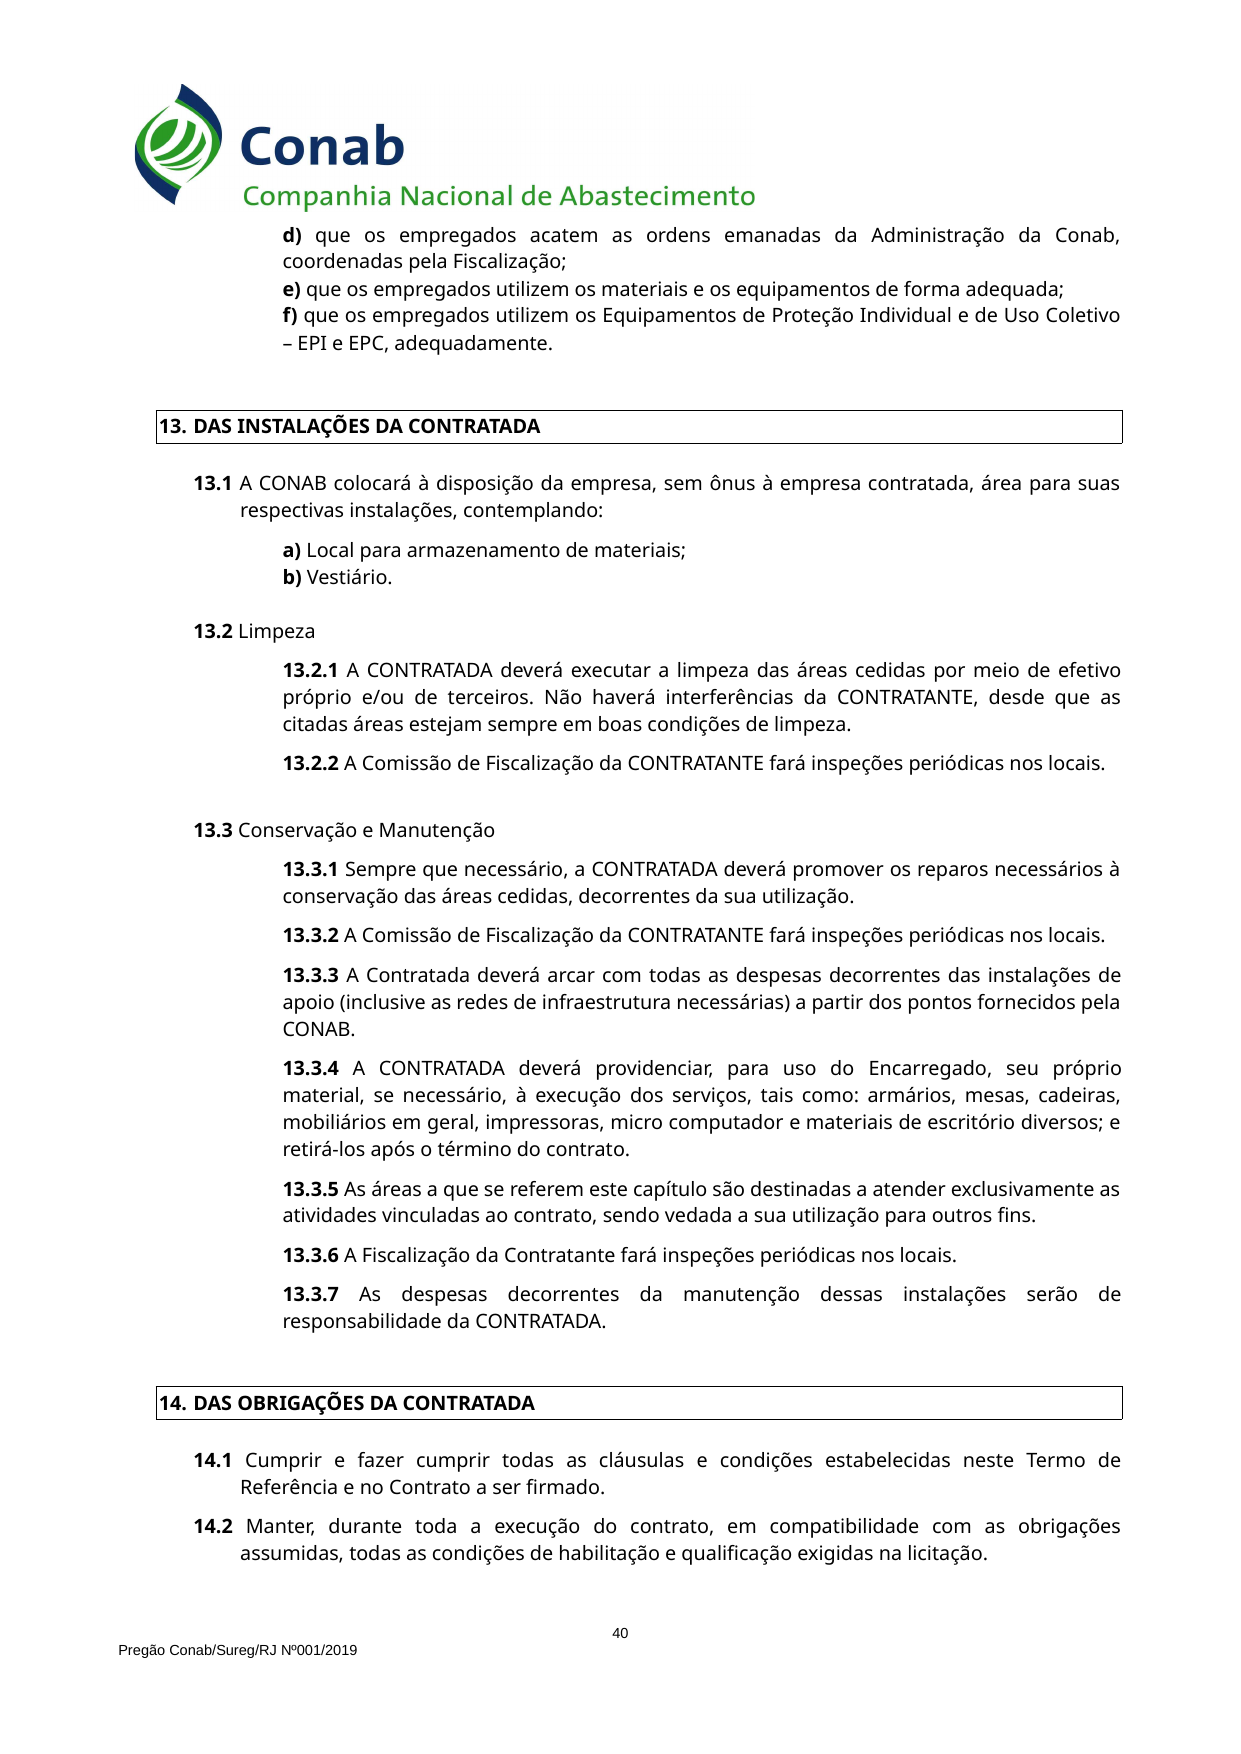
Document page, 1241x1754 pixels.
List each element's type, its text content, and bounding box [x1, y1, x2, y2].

list 13.3.3 A Contratada deverá arcar com todas as despesas decorrentes das instalações de apoio (inclusive as redes de infraestrutura necessárias) a partir dos pontos fornecidos pela CONAB. [191, 961, 1122, 1042]
list e) que os empregados utilizem os materiais e os equipamentos de forma adequada; [191, 275, 1122, 302]
list DAS OBRIGAÇÕES DA CONTRATADA [157, 1387, 1122, 1419]
text 14.1 Cumprir e fazer cumprir todas as cláusulas e condições estabelecidas neste Termo de Referência e no Contrato a ser firmado. [193, 1446, 1122, 1500]
list d) que os empregados acatem as ordens emanadas da Administração da Conab, coordenadas pela Fiscalização; [191, 221, 1122, 275]
text 13.3 Conservação e Manutenção [193, 816, 1122, 843]
list f) que os empregados utilizem os Equipamentos de Proteção Individual e de Uso Coletivo – EPI e EPC, adequadamente. [191, 302, 1122, 356]
list 13.3.4 A CONTRATADA deverá providenciar, para uso do Encarregado, seu próprio material, se necessário, à execução dos serviços, tais como: armários, mesas, cadeiras, mobiliários em geral, impressoras, micro computador e materiais de escritório diversos; e retirá-los após o término do contrato. [191, 1054, 1122, 1162]
list 13.3.2 A Comissão de Fiscalização da CONTRATANTE fará inspeções periódicas nos locais. [191, 922, 1122, 949]
list 13.3.1 Sempre que necessário, a CONTRATADA deverá promover os reparos necessários à conservação das áreas cedidas, decorrentes da sua utilização. [191, 855, 1122, 909]
list 13.3.6 A Fiscalização da Contratante fará inspeções periódicas nos locais. [191, 1241, 1122, 1268]
list DAS INSTALAÇÕES DA CONTRATADA [157, 411, 1122, 443]
list 13.2.2 A Comissão de Fiscalização da CONTRATANTE fará inspeções periódicas nos locais. [191, 750, 1122, 777]
text 14.2 Manter, durante toda a execução do contrato, em compatibilidade com as obrigações assumidas, todas as condições de habilitação e qualificação exigidas na licitação. [193, 1513, 1122, 1567]
list b) Vestiário. [191, 563, 1122, 590]
list a) Local para armazenamento de materiais; [191, 536, 1122, 563]
list 13.3.7 As despesas decorrentes da manutenção dessas instalações serão de responsabilidade da CONTRATADA. [191, 1281, 1122, 1334]
picture [134, 84, 755, 212]
text 13.1 A CONAB colocará à disposição da empresa, sem ônus à empresa contratada, área para suas respectivas instalações, contemplando: [193, 470, 1122, 524]
list 13.2.1 A CONTRATADA deverá executar a limpeza das áreas cedidas por meio de efetivo próprio e/ou de terceiros. Não haverá interferências da CONTRATANTE, desde que as citadas áreas estejam sempre em boas condições de limpeza. [191, 656, 1122, 737]
list 13.3.5 As áreas a que se referem este capítulo são destinadas a atender exclusivamente as atividades vinculadas ao contrato, sendo vedada a sua utilização para outros fins. [191, 1175, 1122, 1229]
text 13.2 Limpeza [193, 617, 1122, 644]
